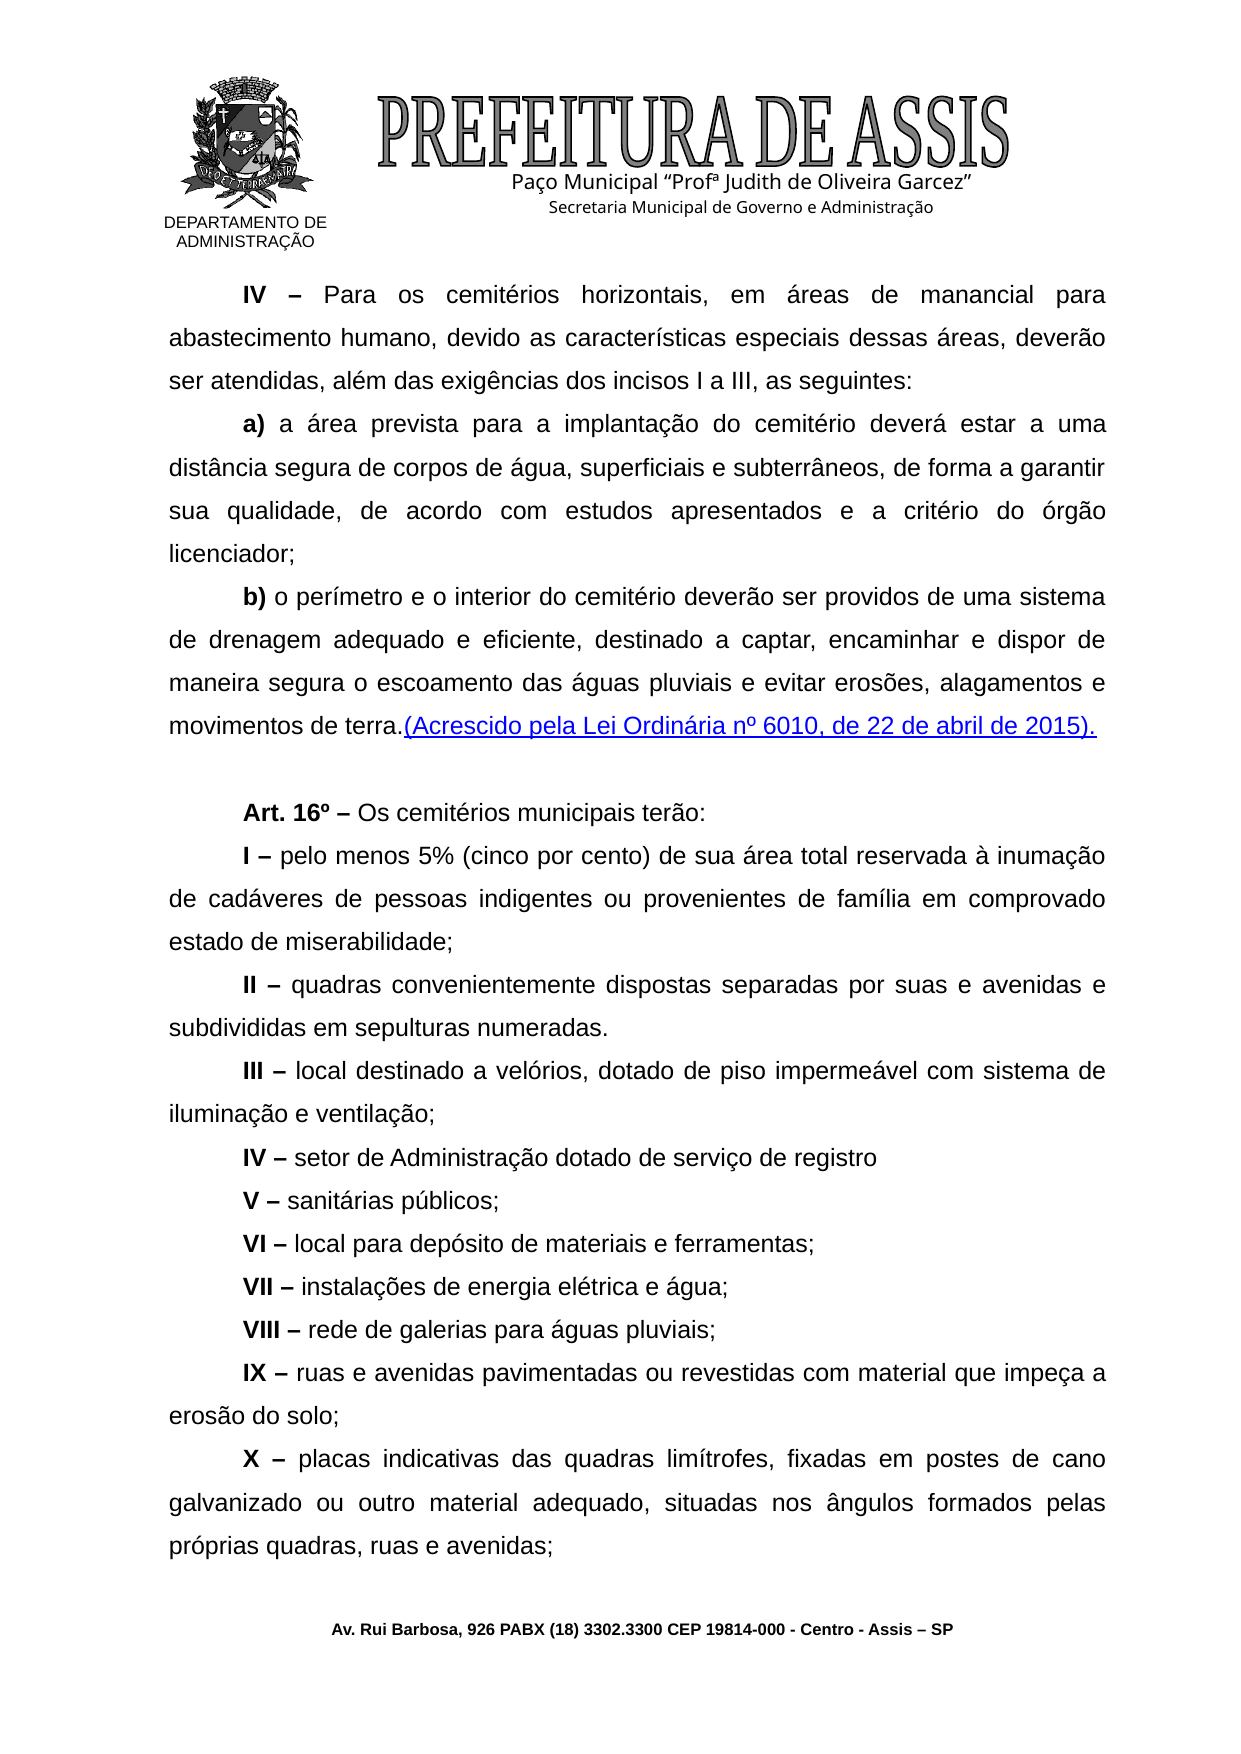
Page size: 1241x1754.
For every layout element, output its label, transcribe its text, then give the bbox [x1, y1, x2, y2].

text IX – ruas e avenidas pavimentadas ou revestidas com material que impeça a erosão do solo; [169, 1358, 1107, 1430]
text X – placas indicativas das quadras limítrofes, fixadas em postes de cano galvanizado ou outro material adequado, situadas nos ângulos formados pelas próprias quadras, ruas e avenidas; [169, 1444, 1107, 1559]
text a) a área prevista para a implantação do cemitério deverá estar a uma distância segura de corpos de água, superficiais e subterrâneos, de forma a garantir sua qualidade, de acordo com estudos apresentados e a critério do órgão licenciador; [169, 409, 1107, 567]
text III – local destinado a velórios, dotado de piso impermeável com sistema de iluminação e ventilação; [169, 1056, 1107, 1128]
text VII – instalações de energia elétrica e água; [169, 1272, 1107, 1301]
text II – quadras convenientemente dispostas separadas por suas e avenidas e subdivididas em sepulturas numeradas. [169, 970, 1107, 1042]
text Art. 16º – Os cemitérios municipais terão: [169, 797, 1107, 826]
text I – pelo menos 5% (cinco por cento) de sua área total reservada à inumação de cadáveres de pessoas indigentes ou provenientes de família em comprovado estado de miserabilidade; [169, 841, 1107, 956]
text VIII – rede de galerias para águas pluviais; [169, 1315, 1107, 1344]
text IV – setor de Administração dotado de serviço de registro [169, 1142, 1107, 1171]
text IV – Para os cemitérios horizontais, em áreas de manancial para abastecimento humano, devido as características especiais dessas áreas, deverão ser atendidas, além das exigências dos incisos I a III, as seguintes: [169, 280, 1107, 395]
text b) o perímetro e o interior do cemitério deverão ser providos de uma sistema de drenagem adequado e eficiente, destinado a captar, encaminhar e dispor de maneira segura o escoamento das águas pluviais e evitar erosões, alagamentos e movimentos de terra.(Acrescido pela Lei Ordinária nº 6010, de 22 de abril de 2015). [169, 582, 1107, 740]
text V – sanitárias públicos; [169, 1186, 1107, 1214]
text VI – local para depósito de materiais e ferramentas; [169, 1229, 1107, 1257]
